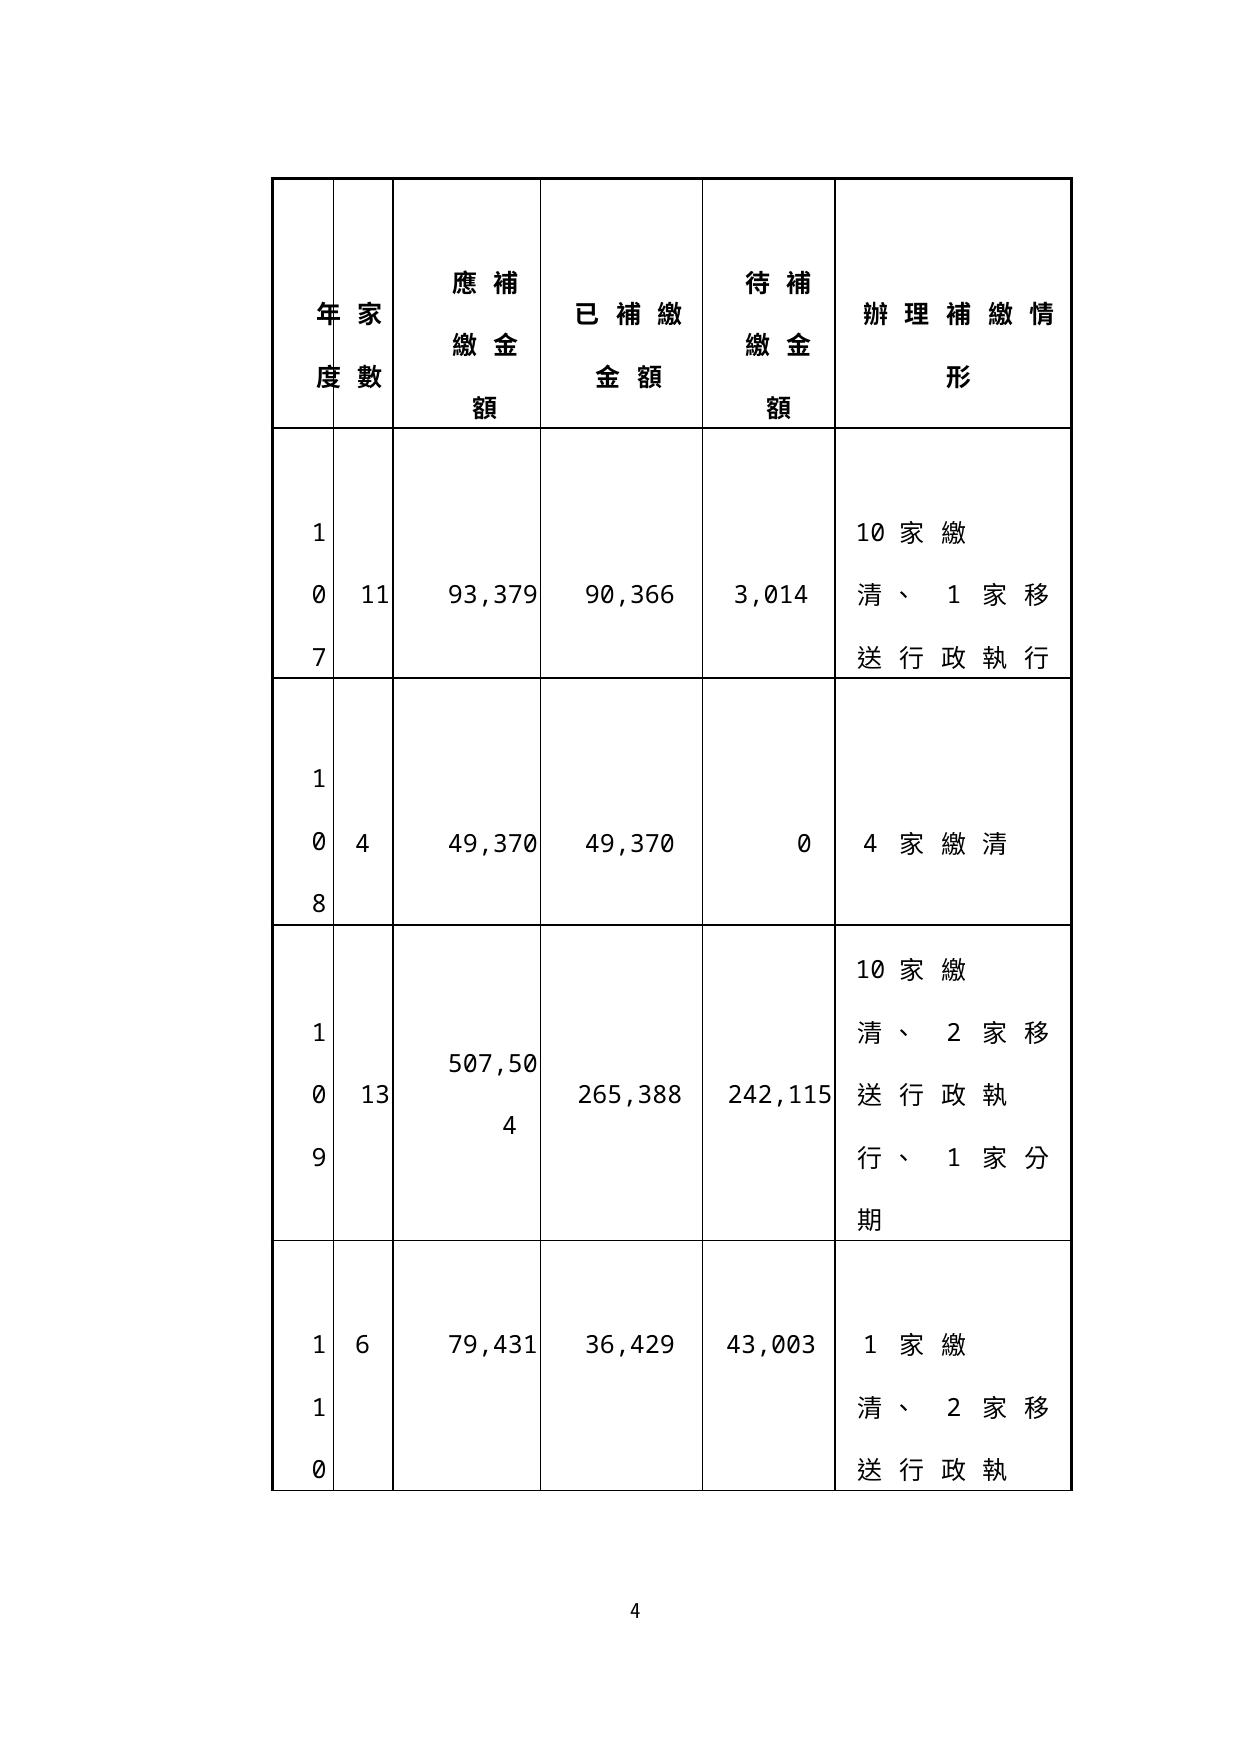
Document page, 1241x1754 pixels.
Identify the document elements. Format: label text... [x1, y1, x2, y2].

table_cell 10家繳清、1家移送行政執行 [836, 429, 1070, 677]
table_cell 4家繳清 [836, 679, 1070, 924]
table_cell 36,429 [541, 1241, 702, 1490]
table_cell 242,115 [703, 926, 834, 1240]
table_cell 49,370 [541, 679, 702, 924]
table_cell 93,379 [394, 429, 540, 677]
table_cell 10家繳清、2家移送行政執行、1家分期 [836, 926, 1070, 1240]
table_cell 110 [274, 1241, 333, 1490]
table_cell 507,504 [394, 926, 540, 1240]
table_cell 49,370 [394, 679, 540, 924]
table_header 待補繳金額 [703, 180, 834, 427]
table_cell 107 [274, 429, 333, 677]
table_cell 13 [334, 926, 392, 1240]
table_cell 108 [274, 679, 333, 924]
table_header 年度 [274, 180, 333, 427]
table_header 應補繳金額 [394, 180, 540, 427]
table_cell 79,431 [394, 1241, 540, 1490]
table_header 辦理補繳情形 [836, 180, 1070, 427]
table_cell 90,366 [541, 429, 702, 677]
table_cell 0 [703, 679, 834, 924]
table_cell 6 [334, 1241, 392, 1490]
table_cell 43,003 [703, 1241, 834, 1490]
table_cell 4 [334, 679, 392, 924]
table_cell 265,388 [541, 926, 702, 1240]
table_header 家數 [334, 180, 392, 427]
table_cell 1家繳清、2家移送行政執 [836, 1241, 1070, 1490]
table_cell 3,014 [703, 429, 834, 677]
table_cell 109 [274, 926, 333, 1240]
table_header 已補繳金額 [541, 180, 702, 427]
table_cell 11 [334, 429, 392, 677]
